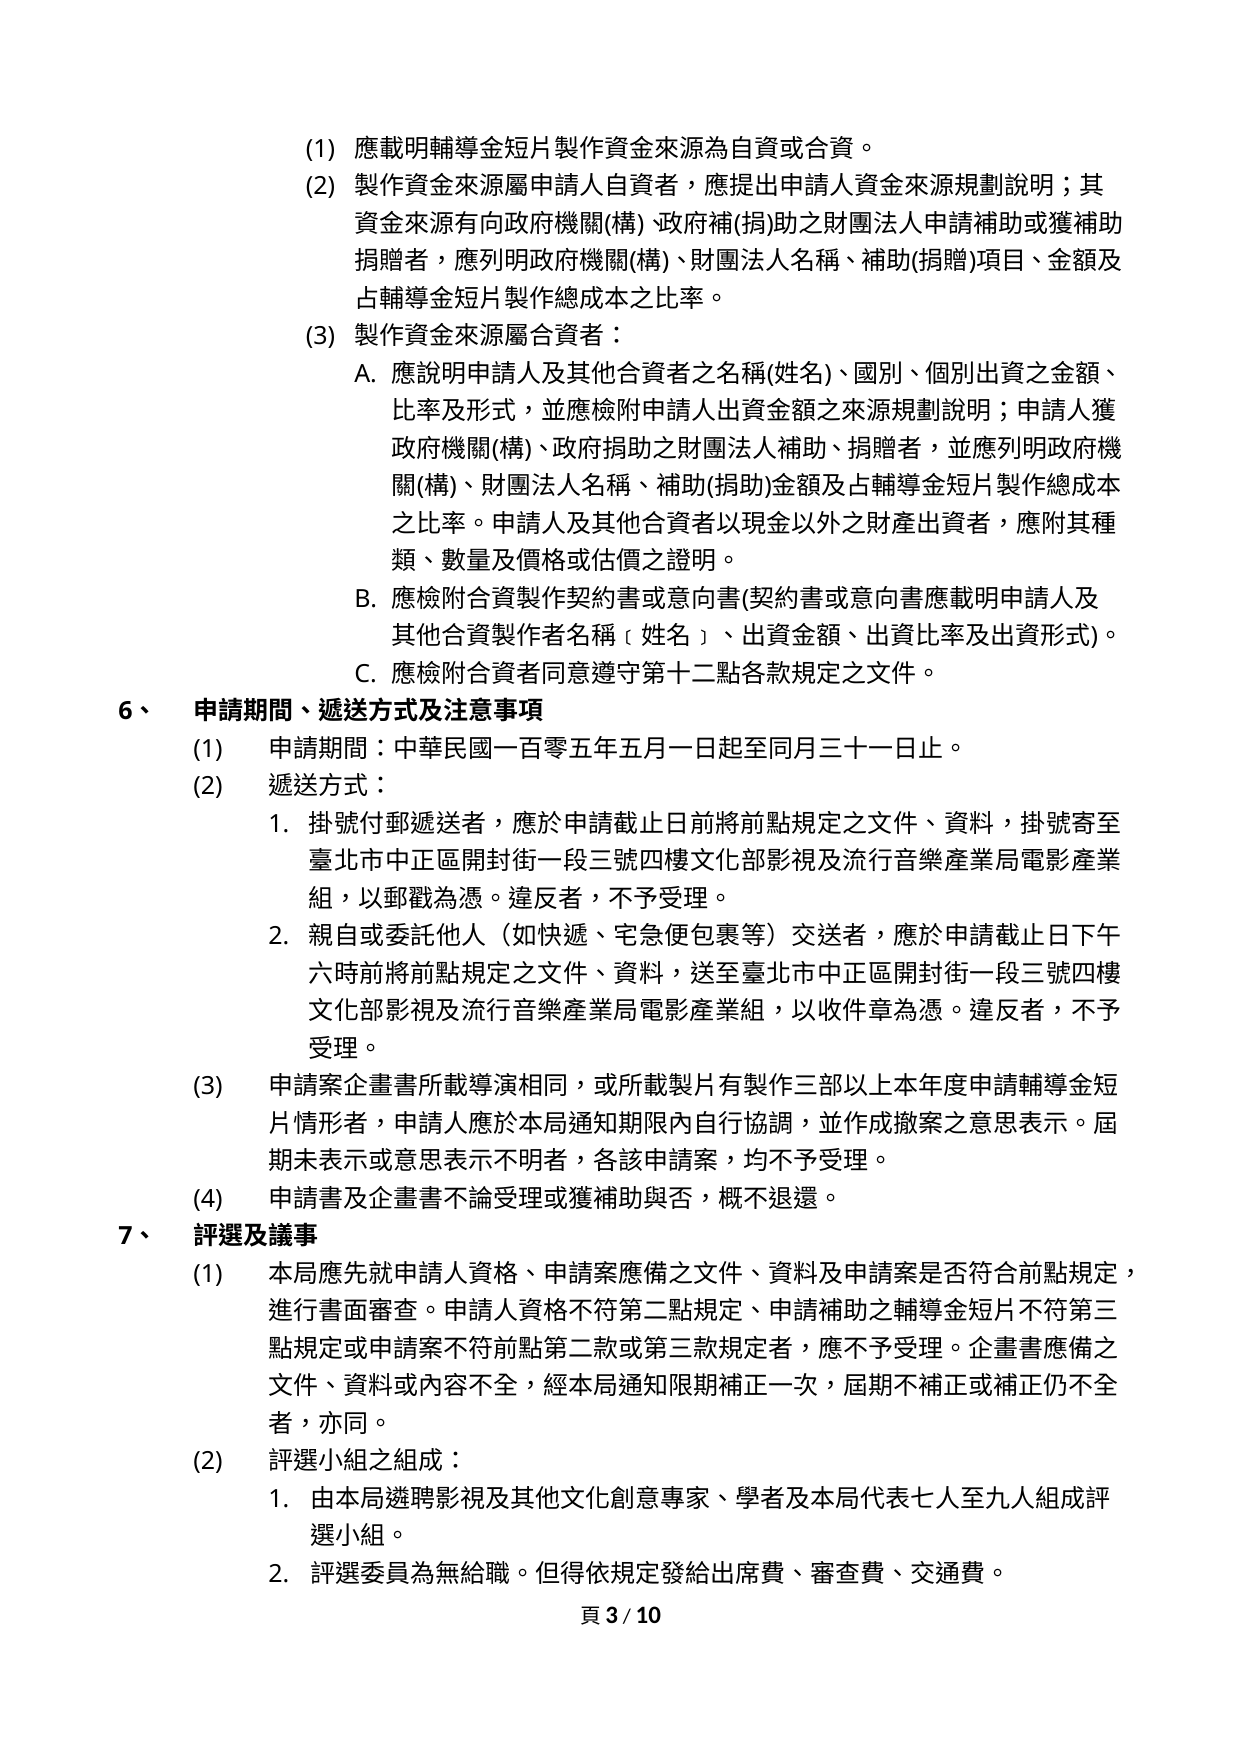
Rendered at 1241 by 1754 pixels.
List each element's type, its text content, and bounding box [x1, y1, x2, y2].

list 申請期間、遞送方式及注意事項 [118, 690, 1122, 727]
list 親自或委託他人（如快遞、宅急便包裹等）交送者，應於申請截止日下午六時前將前點規定之文件、資料，送至臺北市中正區開封街一段三號四樓文化部影視及流行音樂產業局電影產業組，以收件章為憑。違反者，不予受理。 [268, 915, 1122, 1065]
list 評選及議事 [118, 1215, 1122, 1252]
list 評選小組之組成： [193, 1440, 1122, 1477]
list 掛號付郵遞送者，應於申請截止日前將前點規定之文件、資料，掛號寄至臺北市中正區開封街一段三號四樓文化部影視及流行音樂產業局電影產業組，以郵戳為憑。違反者，不予受理。 [268, 802, 1122, 915]
list 申請案企畫書所載導演相同，或所載製片有製作三部以上本年度申請輔導金短片情形者，申請人應於本局通知期限內自行協調，並作成撤案之意思表示。屆期未表示或意思表示不明者，各該申請案，均不予受理。 [193, 1065, 1122, 1177]
list 製作資金來源屬合資者： [306, 315, 1122, 352]
list 本局應先就申請人資格、申請案應備之文件、資料及申請案是否符合前點規定，進行書面審查。申請人資格不符第二點規定、申請補助之輔導金短片不符第三點規定或申請案不符前點第二款或第三款規定者，應不予受理。企畫書應備之文件、資料或內容不全，經本局通知限期補正一次，屆期不補正或補正仍不全者，亦同。 [193, 1252, 1122, 1440]
list 製作資金來源屬申請人自資者，應提出申請人資金來源規劃說明；其資金來源有向政府機關(構)、政府補(捐)助之財團法人申請補助或獲補助、捐贈者，應列明政府機關(構)、財團法人名稱、補助(捐贈)項目、金額及占輔導金短片製作總成本之比率。 [306, 165, 1122, 315]
list 應檢附合資者同意遵守第十二點各款規定之文件。 [354, 652, 1122, 690]
list 應載明輔導金短片製作資金來源為自資或合資。 [306, 127, 1122, 165]
list 申請期間：中華民國一百零五年五月一日起至同月三十一日止。 [193, 727, 1122, 765]
list 評選委員為無給職。但得依規定發給出席費、審查費、交通費。 [268, 1552, 1122, 1590]
list 申請書及企畫書不論受理或獲補助與否，概不退還。 [193, 1177, 1122, 1215]
list 應檢附合資製作契約書或意向書(契約書或意向書應載明申請人及其他合資製作者名稱﹝姓名﹞、出資金額、出資比率及出資形式)。 [354, 577, 1122, 652]
list 由本局遴聘影視及其他文化創意專家、學者及本局代表七人至九人組成評選小組。 [268, 1477, 1122, 1552]
list 應說明申請人及其他合資者之名稱(姓名)、國別、個別出資之金額、比率及形式，並應檢附申請人出資金額之來源規劃說明；申請人獲政府機關(構)、政府捐助之財團法人補助、捐贈者，並應列明政府機關(構)、財團法人名稱、補助(捐助)金額及占輔導金短片製作總成本之比率。申請人及其他合資者以現金以外之財產出資者，應附其種類、數量及價格或估價之證明。 [354, 352, 1122, 577]
list 遞送方式： [193, 765, 1122, 802]
